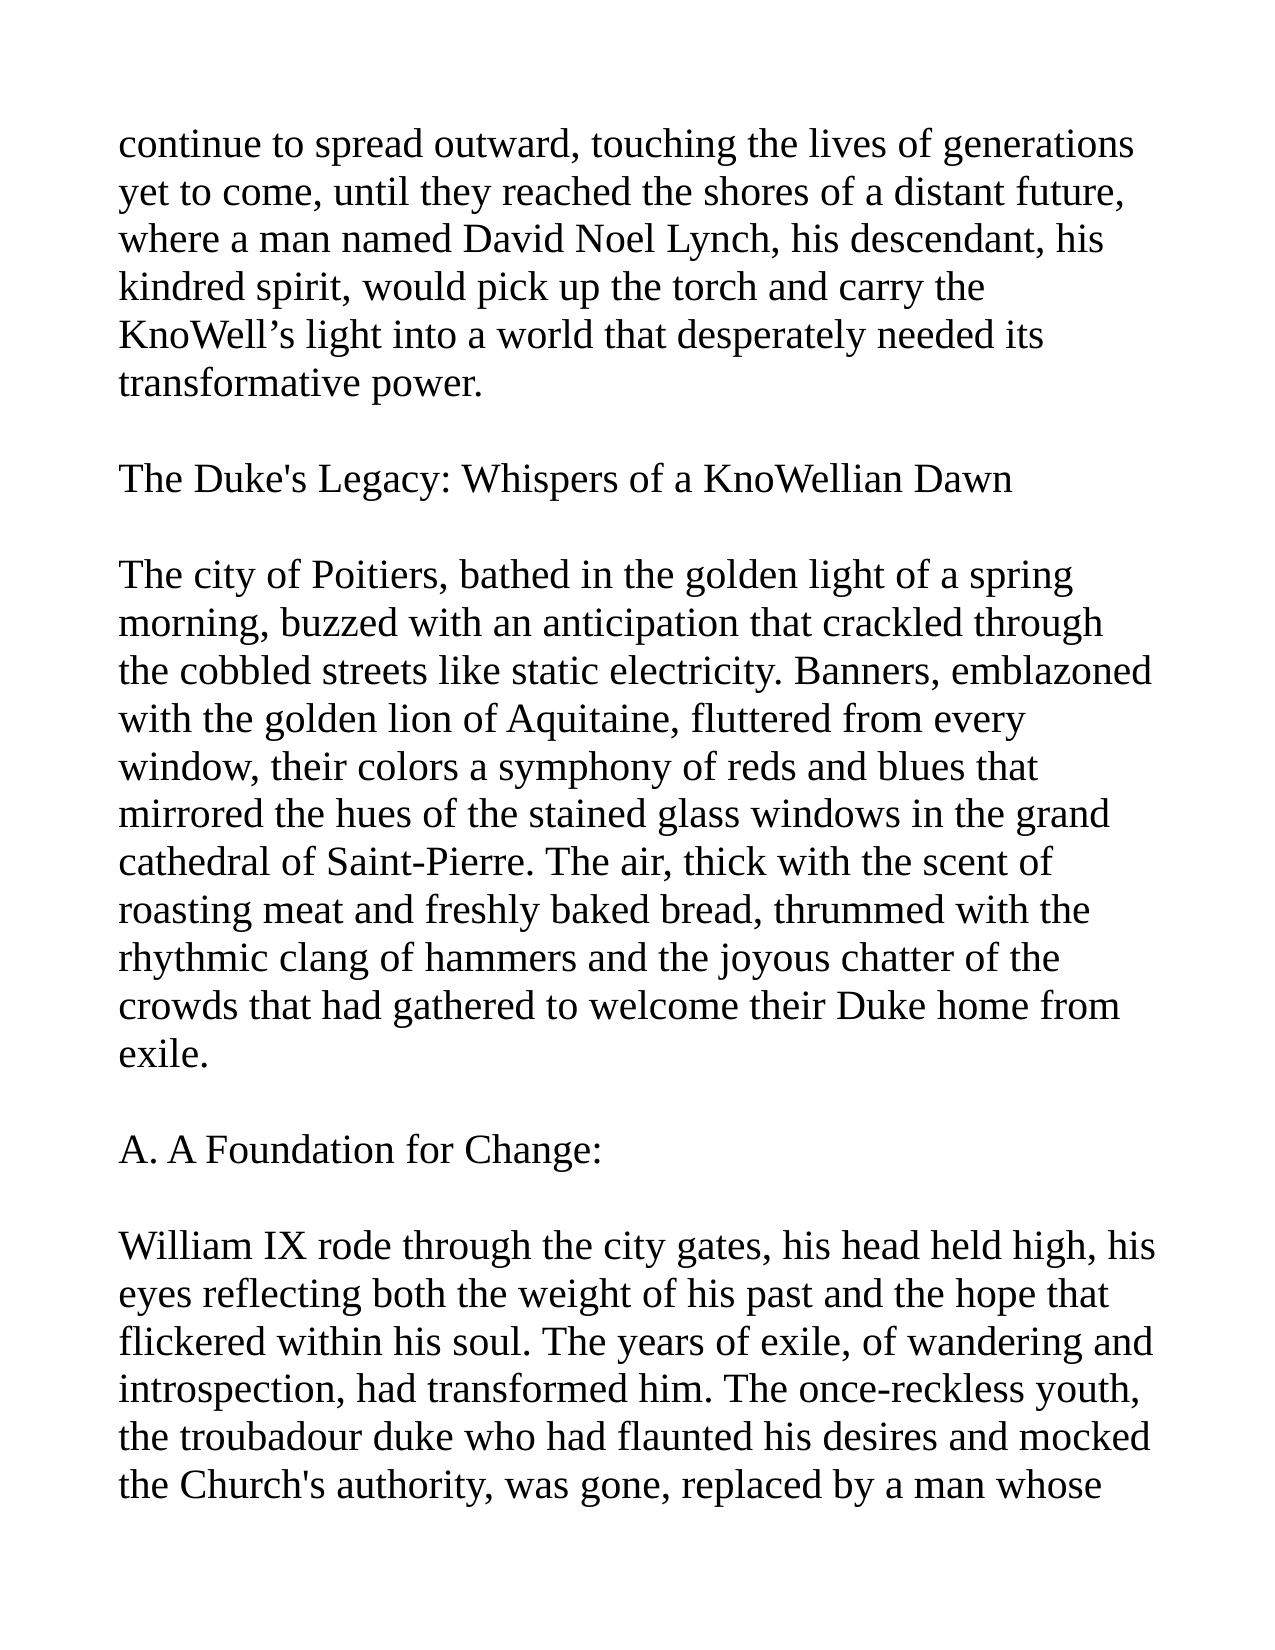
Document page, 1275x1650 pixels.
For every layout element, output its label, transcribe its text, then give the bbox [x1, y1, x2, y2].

text continue to spread outward, touching the lives of generations yet to come, until they reached the shores of a distant future, where a man named David Noel Lynch, his descendant, his kindred spirit, would pick up the torch and carry the KnoWell’s light into a world that desperately needed its transformative power. [118, 118, 1157, 406]
text William IX rode through the city gates, his head held high, his eyes reflecting both the weight of his past and the hope that flickered within his soul. The years of exile, of wandering and introspection, had transformed him. The once-reckless youth, the troubadour duke who had flaunted his desires and mocked the Church's authority, was gone, replaced by a man whose [118, 1220, 1157, 1508]
text A. A Foundation for Change: [118, 1124, 1157, 1172]
text The Duke's Legacy: Whispers of a KnoWellian Dawn [118, 453, 1157, 501]
text The city of Poitiers, bathed in the golden light of a spring morning, buzzed with an anticipation that crackled through the cobbled streets like static electricity. Banners, emblazoned with the golden lion of Aquitaine, fluttered from every window, their colors a symphony of reds and blues that mirrored the hues of the stained glass windows in the grand cathedral of Saint-Pierre. The air, thick with the scent of roasting meat and freshly baked bread, thrummed with the rhythmic clang of hammers and the joyous chatter of the crowds that had gathered to welcome their Duke home from exile. [118, 549, 1157, 1076]
